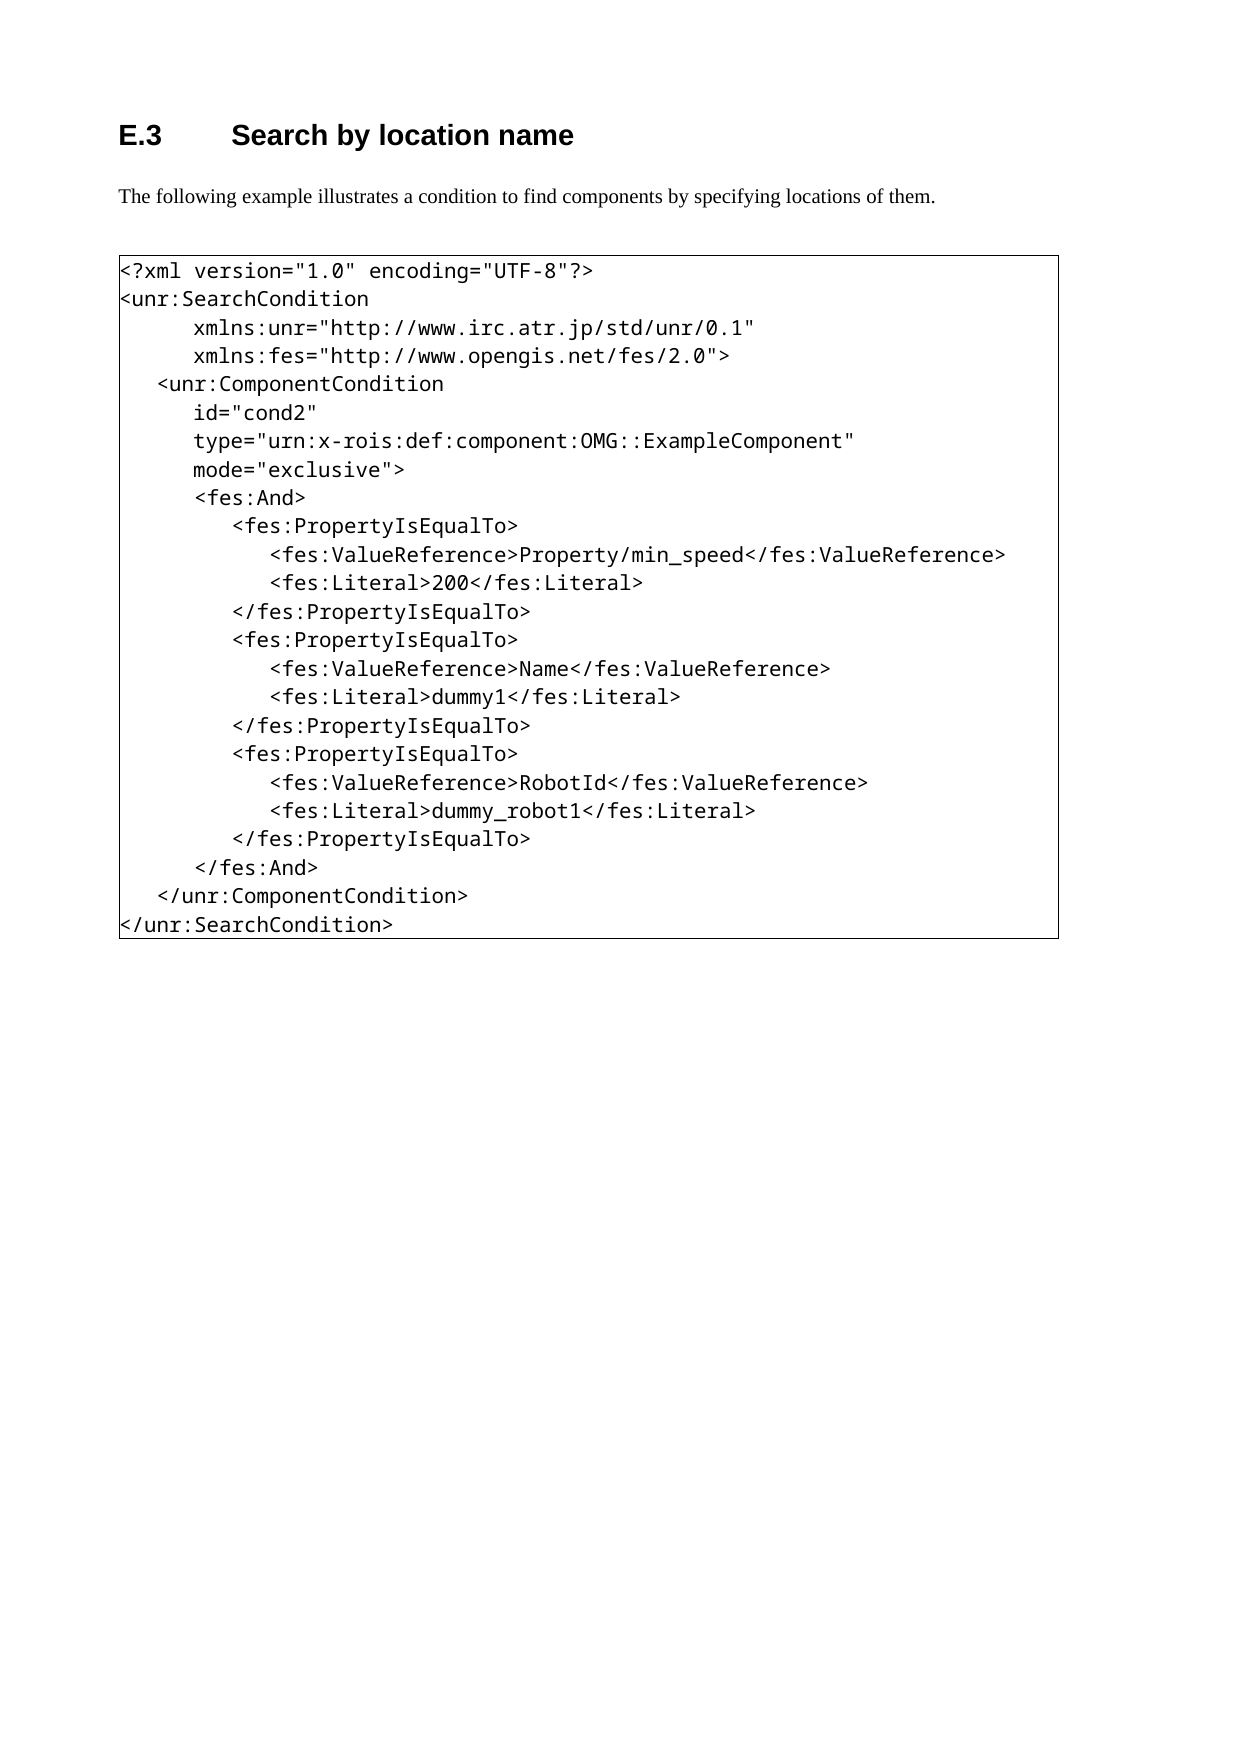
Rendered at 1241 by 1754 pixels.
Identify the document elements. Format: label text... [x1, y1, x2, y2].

title Search by location name [118, 118, 1122, 152]
text The following example illustrates a condition to find components by specifying locations of them. [118, 184, 1122, 208]
